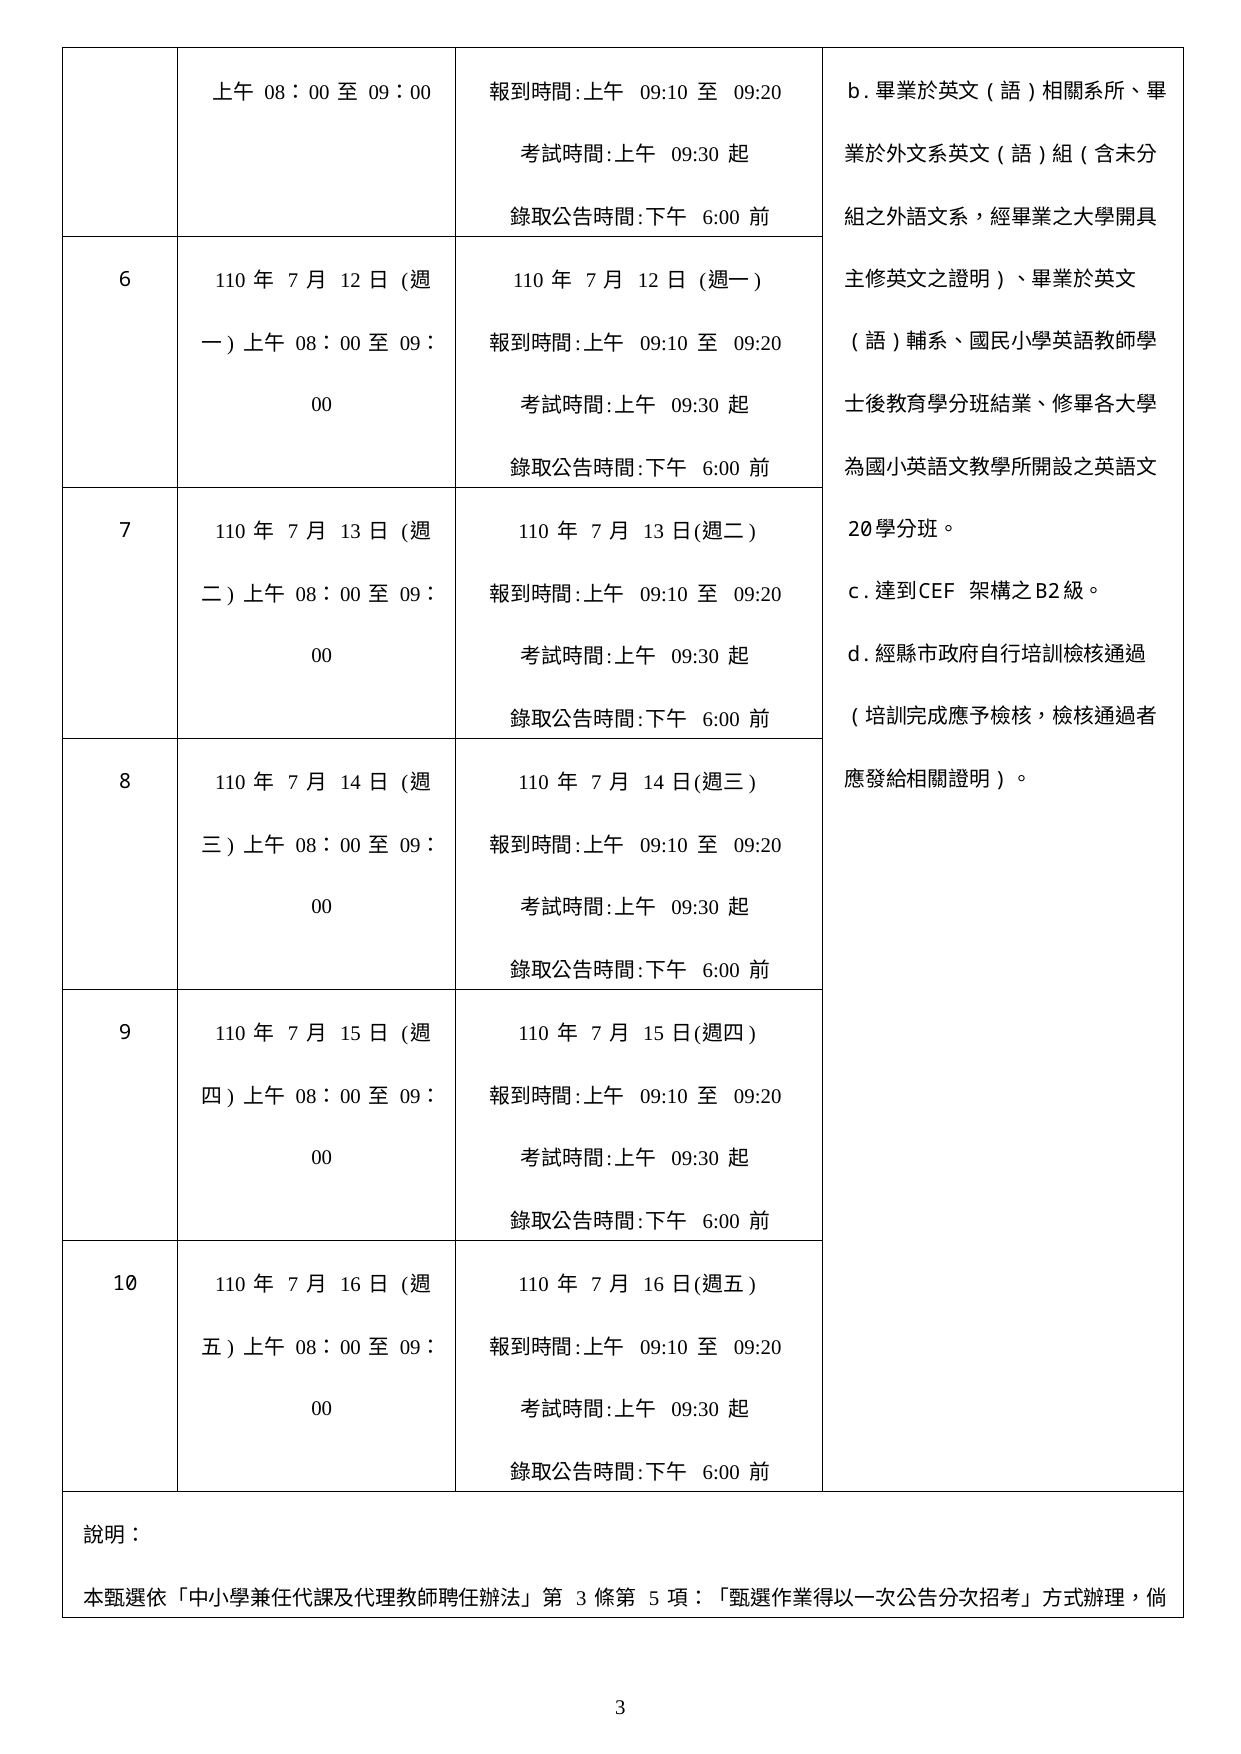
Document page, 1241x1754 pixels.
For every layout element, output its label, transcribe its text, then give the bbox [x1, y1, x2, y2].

table_cell 110 年 7 月 16 日(週五) 報到時間:上午 09:10 至 09:20 考試時間:上午 09:30 起 錄取公告時間:下午 6:00 前 [456, 1241, 822, 1491]
table_cell 110 年 7 月 12 日 (週一) 報到時間:上午 09:10 至 09:20 考試時間:上午 09:30 起 錄取公告時間:下午 6:00 前 [456, 237, 822, 487]
table_cell [63, 48, 177, 236]
table_cell 報到時間:上午 09:10 至 09:20 考試時間:上午 09:30 起 錄取公告時間:下午 6:00 前 [456, 48, 822, 236]
table_cell 110 年 7 月 14 日(週三) 報到時間:上午 09:10 至 09:20 考試時間:上午 09:30 起 錄取公告時間:下午 6:00 前 [456, 739, 822, 989]
table_cell 110 年 7 月 13 日(週二) 報到時間:上午 09:10 至 09:20 考試時間:上午 09:30 起 錄取公告時間:下午 6:00 前 [456, 488, 822, 738]
table_cell 6 [63, 237, 177, 487]
table_cell 110 年 7 月 16 日 (週五) 上午 08：00 至 09：00 [178, 1241, 455, 1491]
table_cell 110 年 7 月 14 日 (週三) 上午 08：00 至 09：00 [178, 739, 455, 989]
table_cell 110 年 7 月 13 日 (週二) 上午 08：00 至 09：00 [178, 488, 455, 738]
table_cell 110 年 7 月 15 日 (週四) 上午 08：00 至 09：00 [178, 990, 455, 1240]
table_cell 110 年 7 月 15 日(週四) 報到時間:上午 09:10 至 09:20 考試時間:上午 09:30 起 錄取公告時間:下午 6:00 前 [456, 990, 822, 1240]
table_cell 9 [63, 990, 177, 1240]
table_cell 8 [63, 739, 177, 989]
table_cell 上午 08：00 至 09：00 [178, 48, 455, 236]
table_cell 10 [63, 1241, 177, 1491]
table_cell 7 [63, 488, 177, 738]
table_cell 110 年 7 月 12 日 (週一) 上午 08：00 至 09：00 [178, 237, 455, 487]
table_cell 說明： 本甄選依「中小學兼任代課及代理教師聘任辦法」第 3 條第 5 項：「甄選作業得以一次公告分次招考」方式辦理，倘 [63, 1492, 1183, 1617]
table_cell b.畢業於英文(語)相關系所、畢業於外文系英文(語)組(含未分組之外語文系，經畢業之大學開具主修英文之證明)、畢業於英文(語)輔系、國民小學英語教師學士後教育學分班結業、修畢各大學為國小英語文教學所開設之英語文20學分班。 c.達到CEF 架構之B2級。 d.經縣市政府自行培訓檢核通過 (培訓完成應予檢核，檢核通過者應發給相關證明)。 [823, 48, 1183, 1491]
